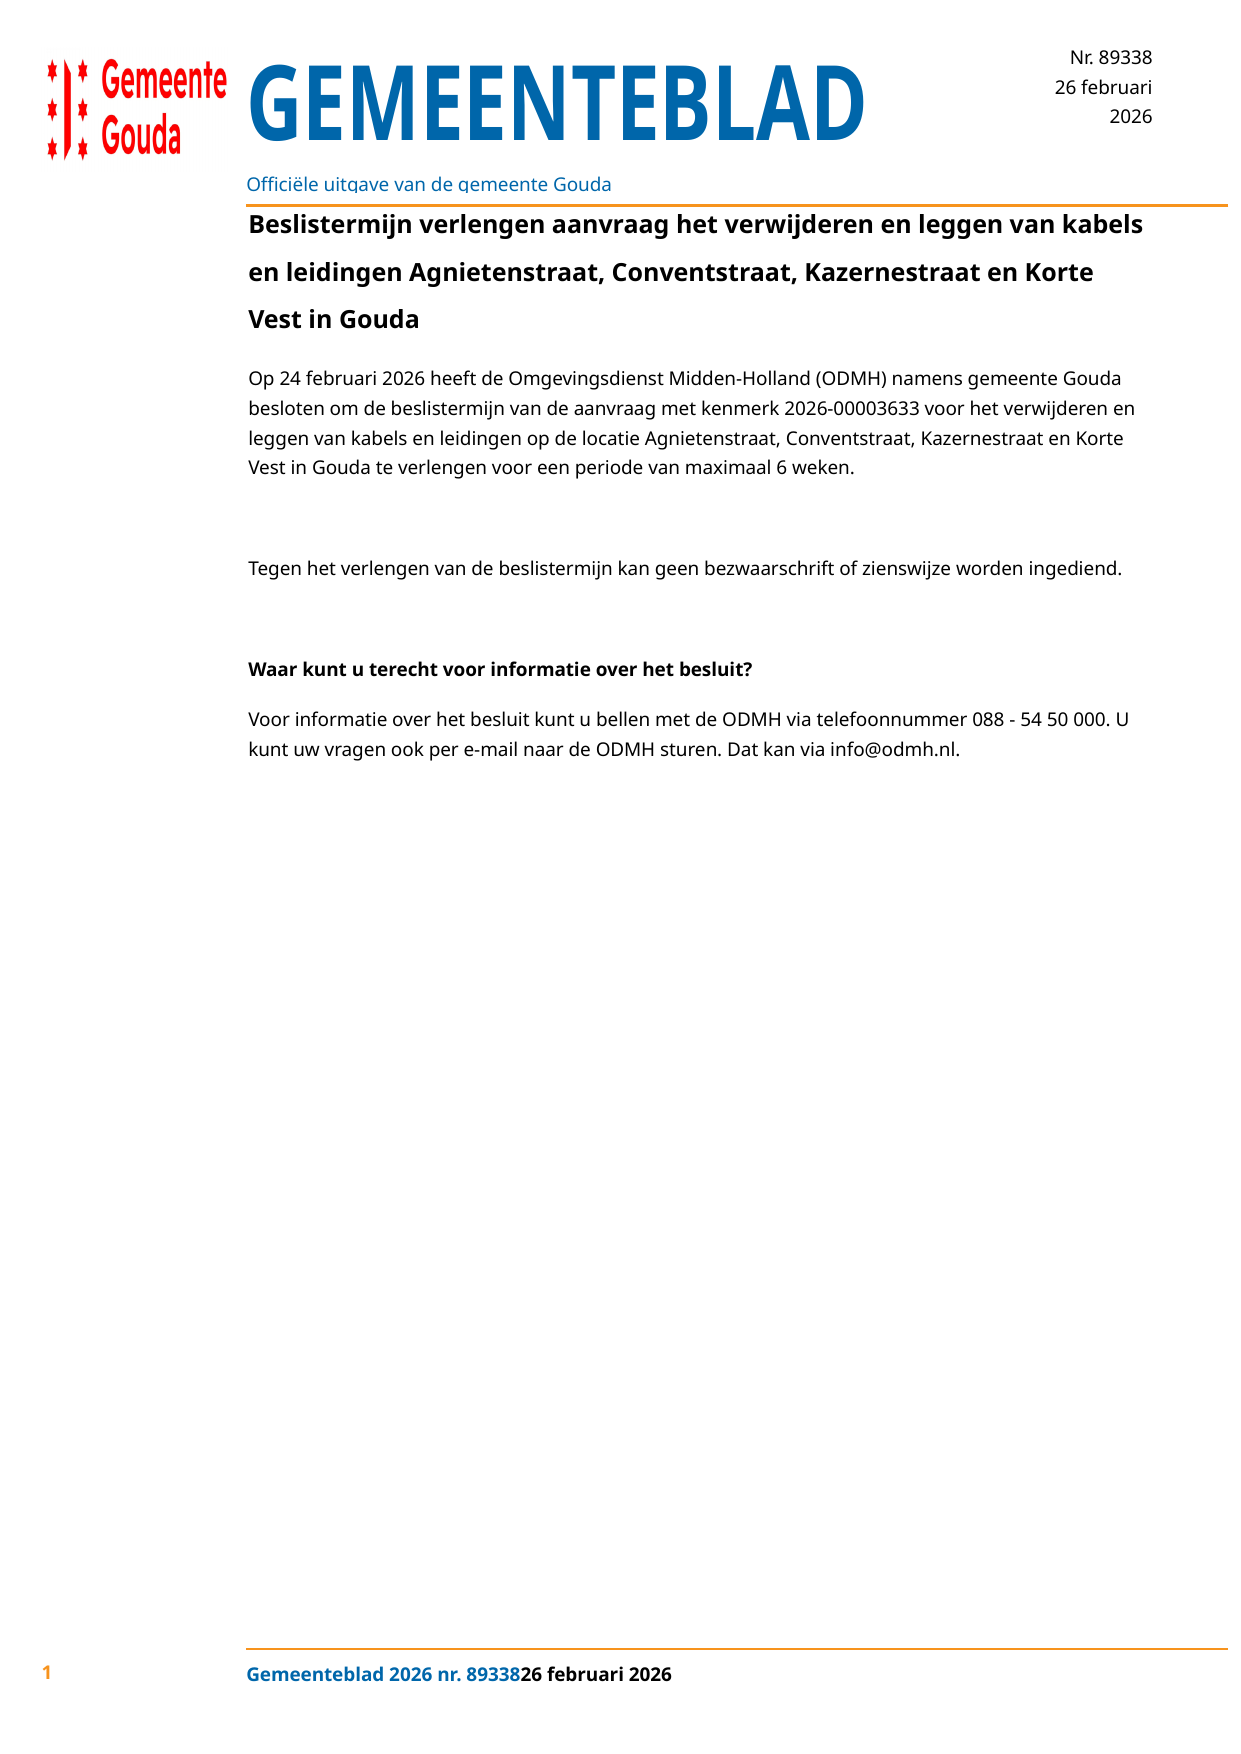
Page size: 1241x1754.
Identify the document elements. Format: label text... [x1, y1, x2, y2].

picture [41, 47, 231, 172]
text Beslistermijn verlengen aanvraag het verwijderen en leggen van kabels en leidingen Agnietenstraat, Conventstraat, Kazernestraat en Korte Vest in Gouda [248, 207, 1152, 336]
text Voor informatie over het besluit kunt u bellen met de ODMH via telefoonnummer 088 - 54 50 000. U kunt uw vragen ook per e-mail naar de ODMH sturen. Dat kan via info@odmh.nl. [248, 706, 1152, 762]
text Tegen het verlengen van de beslistermijn kan geen bezwaarschrift of zienswijze worden ingediend. [248, 555, 1152, 581]
text Op 24 februari 2026 heeft de Omgevingsdienst Midden-Holland (ODMH) namens gemeente Gouda besloten om de beslistermijn van de aanvraag met kenmerk 2026-00003633 voor het verwijderen en leggen van kabels en leidingen op de locatie Agnietenstraat, Conventstraat, Kazernestraat en Korte Vest in Gouda te verlengen voor een periode van maximaal 6 weken. [248, 366, 1152, 480]
text Waar kunt u terecht voor informatie over het besluit? [248, 656, 1152, 682]
